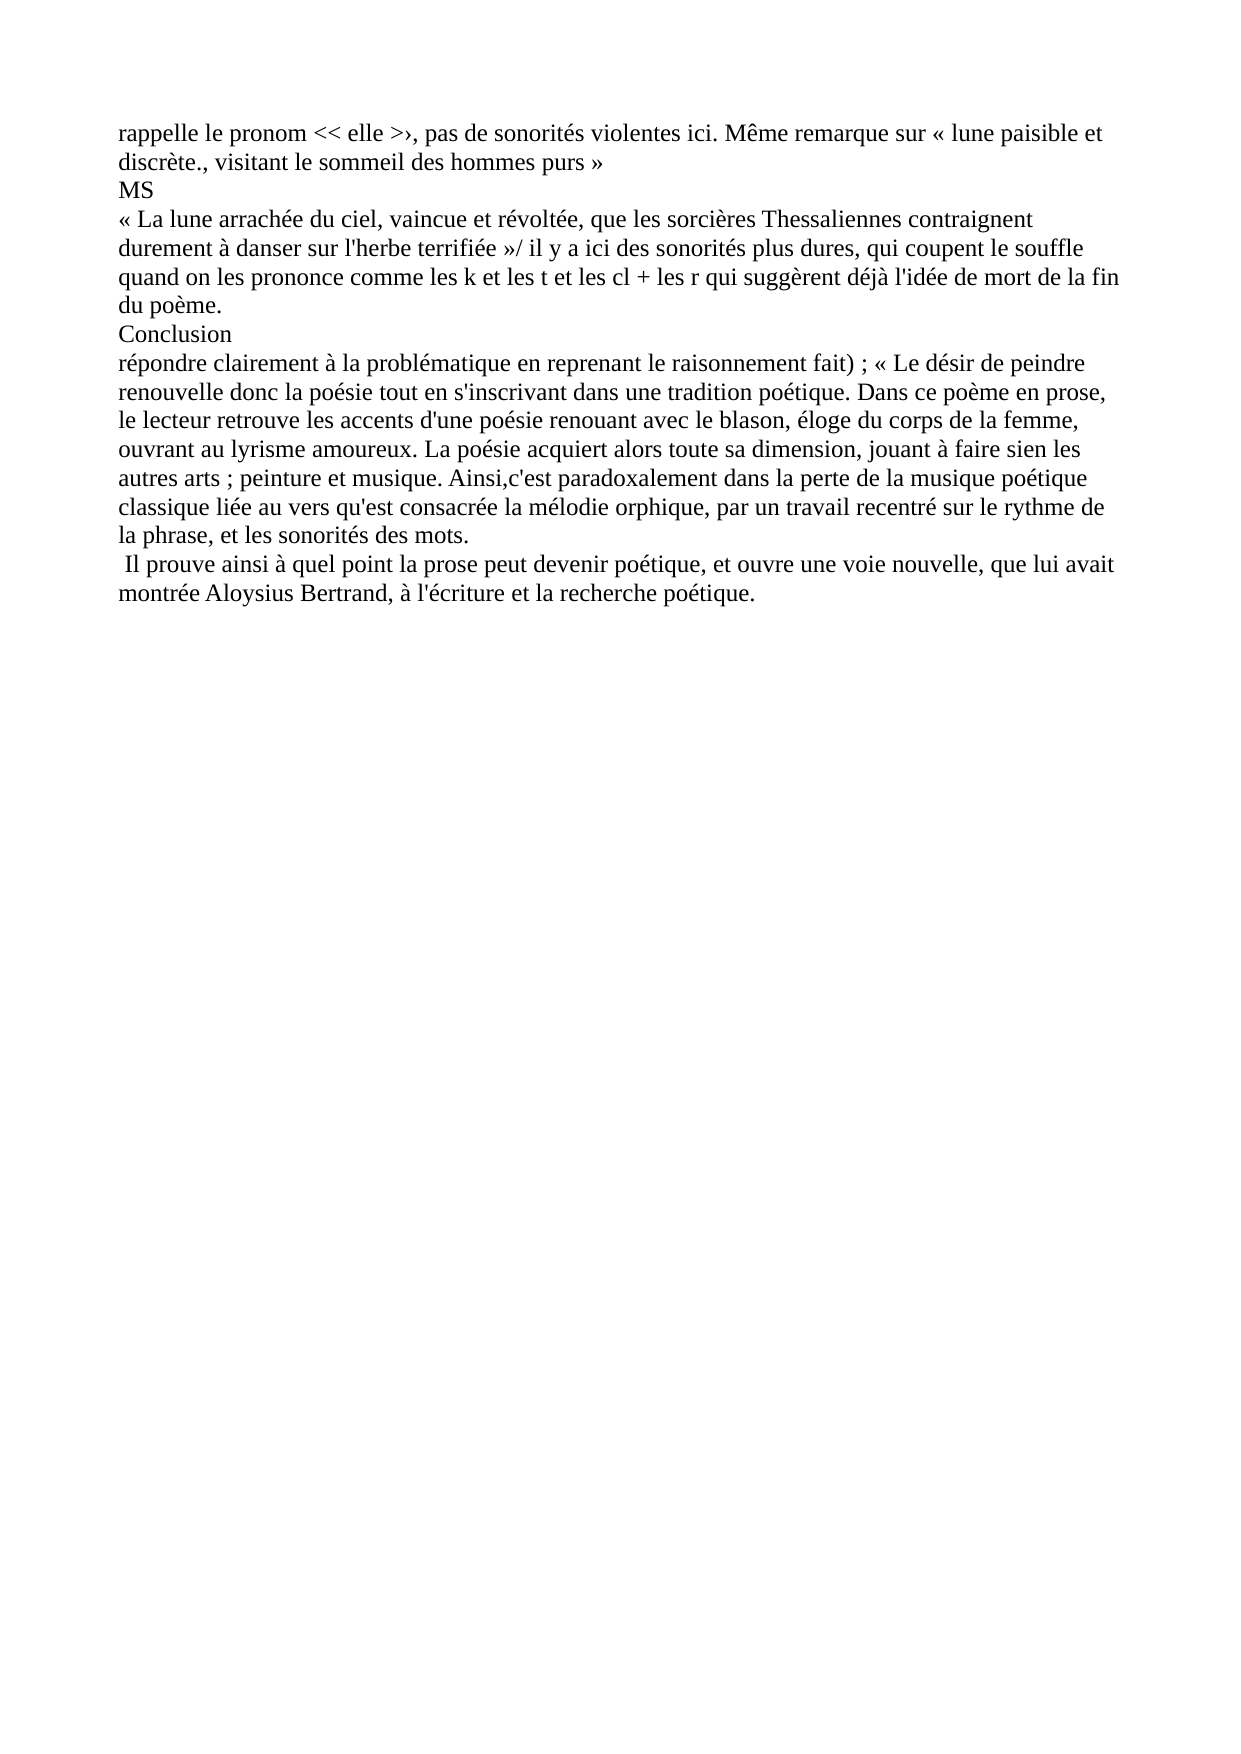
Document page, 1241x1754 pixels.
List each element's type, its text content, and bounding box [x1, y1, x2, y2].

text Il prouve ainsi à quel point la prose peut devenir poétique, et ouvre une voie nouvelle, que lui avait montrée Aloysius Bertrand, à l'écriture et la recherche poétique. [118, 549, 1122, 607]
text MS [118, 176, 1122, 204]
text répondre clairement à la problématique en reprenant le raisonnement fait) ; « Le désir de peindre renouvelle donc la poésie tout en s'inscrivant dans une tradition poétique. Dans ce poème en prose, le lecteur retrouve les accents d'une poésie renouant avec le blason, éloge du corps de la femme, ouvrant au lyrisme amoureux. La poésie acquiert alors toute sa dimension, jouant à faire sien les autres arts ; peinture et musique. Ainsi,c'est paradoxalement dans la perte de la musique poétique classique liée au vers qu'est consacrée la mélodie orphique, par un travail recentré sur le rythme de la phrase, et les sonorités des mots. [118, 348, 1122, 549]
text Conclusion [118, 319, 1122, 348]
text « La lune arrachée du ciel, vaincue et révoltée, que les sorcières Thessaliennes contraignent durement à danser sur l'herbe terrifiée »/ il y a ici des sonorités plus dures, qui coupent le souffle quand on les prononce comme les k et les t et les cl + les r qui suggèrent déjà l'idée de mort de la fin du poème. [118, 204, 1122, 319]
text rappelle le pronom << elle >›, pas de sonorités violentes ici. Même remarque sur « lune paisible et discrète., visitant le sommeil des hommes purs » [118, 118, 1122, 176]
